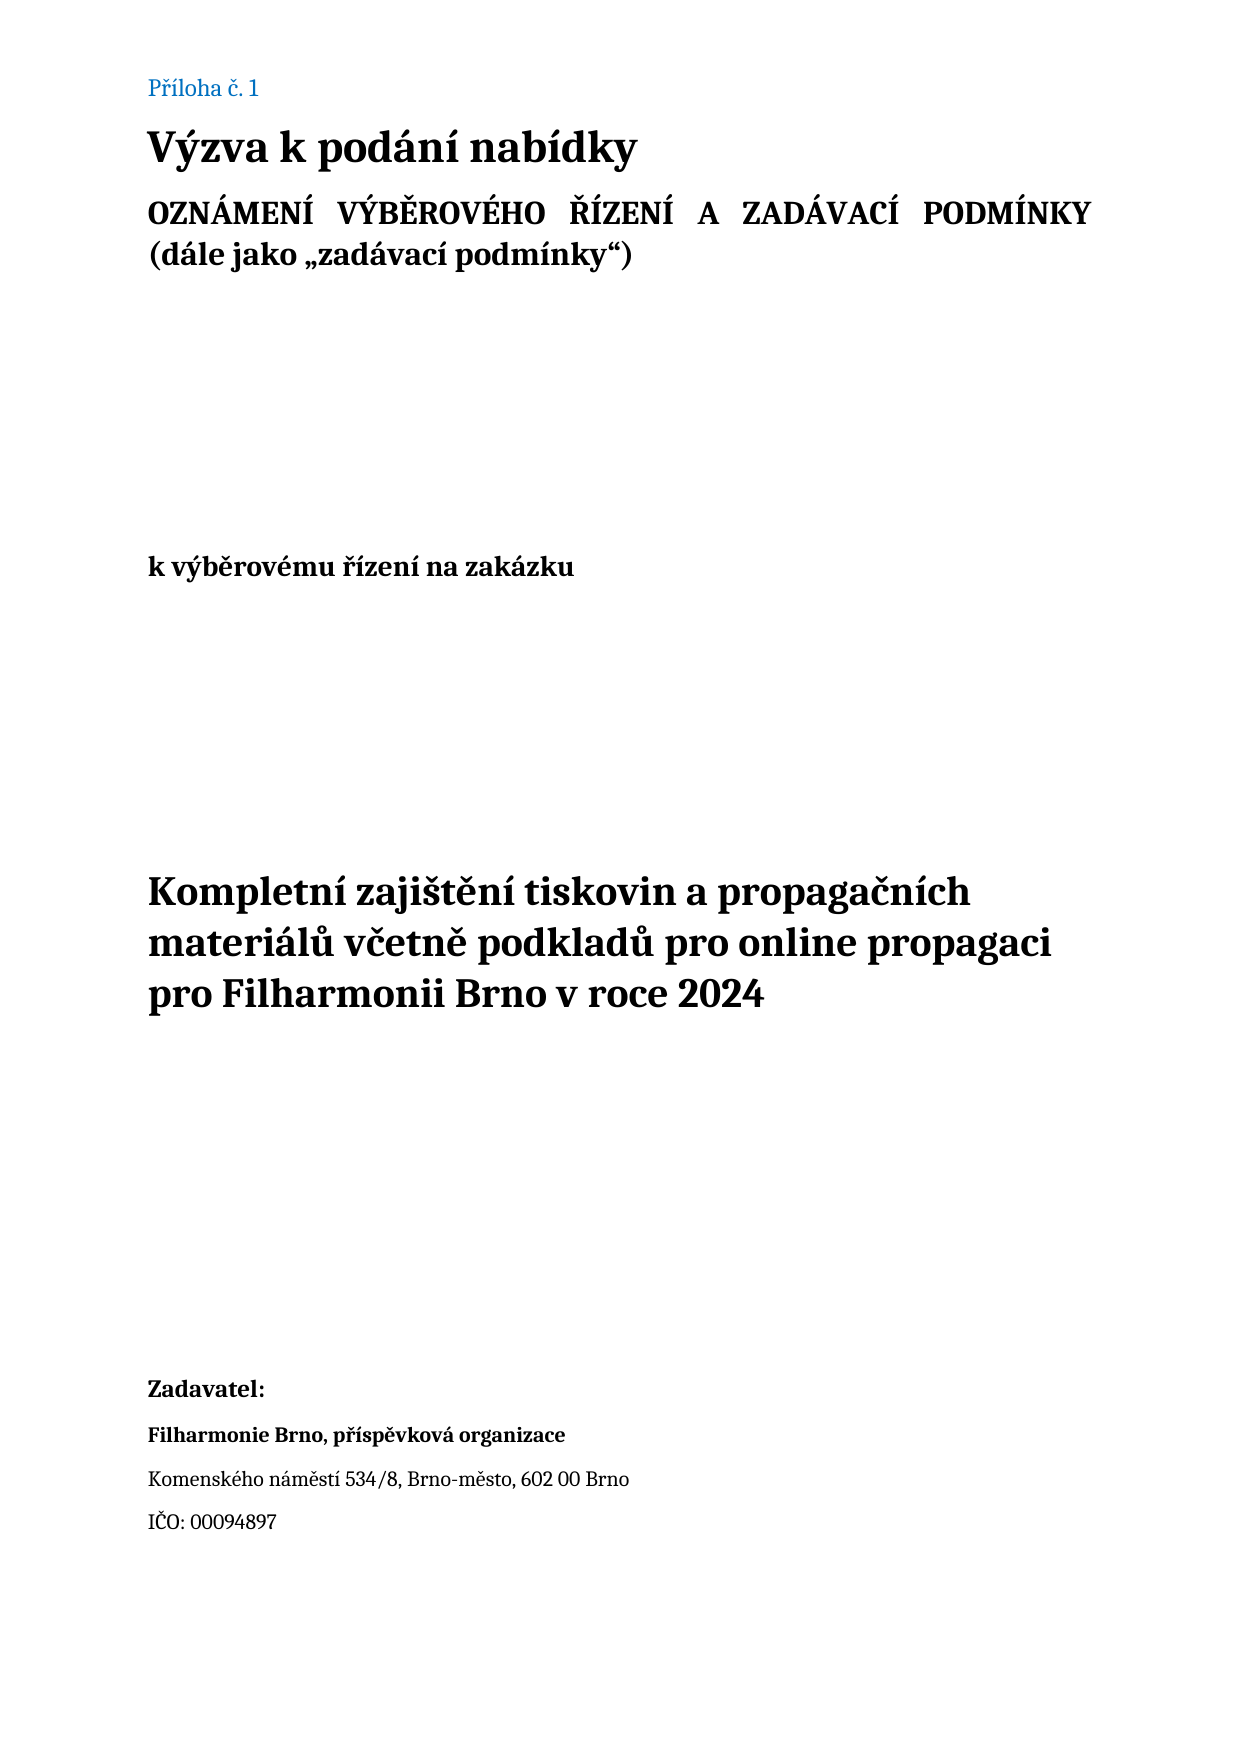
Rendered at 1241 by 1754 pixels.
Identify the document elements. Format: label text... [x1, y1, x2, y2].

text k výběrovému řízení na zakázku [148, 550, 1092, 583]
text Filharmonie Brno, příspěvková organizace [148, 1423, 1092, 1448]
text Komenského náměstí 534/8, Brno-město, 602 00 Brno [148, 1466, 1092, 1492]
text Příloha č. 1 [148, 74, 1092, 103]
text IČO: 00094897 [148, 1510, 1092, 1535]
text Zadavatel: [148, 1375, 1092, 1404]
text OZNÁMENÍ VÝBĚROVÉHO ŘÍZENÍ A ZADÁVACÍ PODMÍNKY (dále jako „zadávací podmínky“) [148, 194, 1092, 273]
text Kompletní zajištění tiskovin a propagačních materiálů včetně podkladů pro online propagaci pro Filharmonii Brno v roce 2024 [148, 867, 1092, 1018]
text Výzva k podání nabídky [148, 121, 1092, 174]
